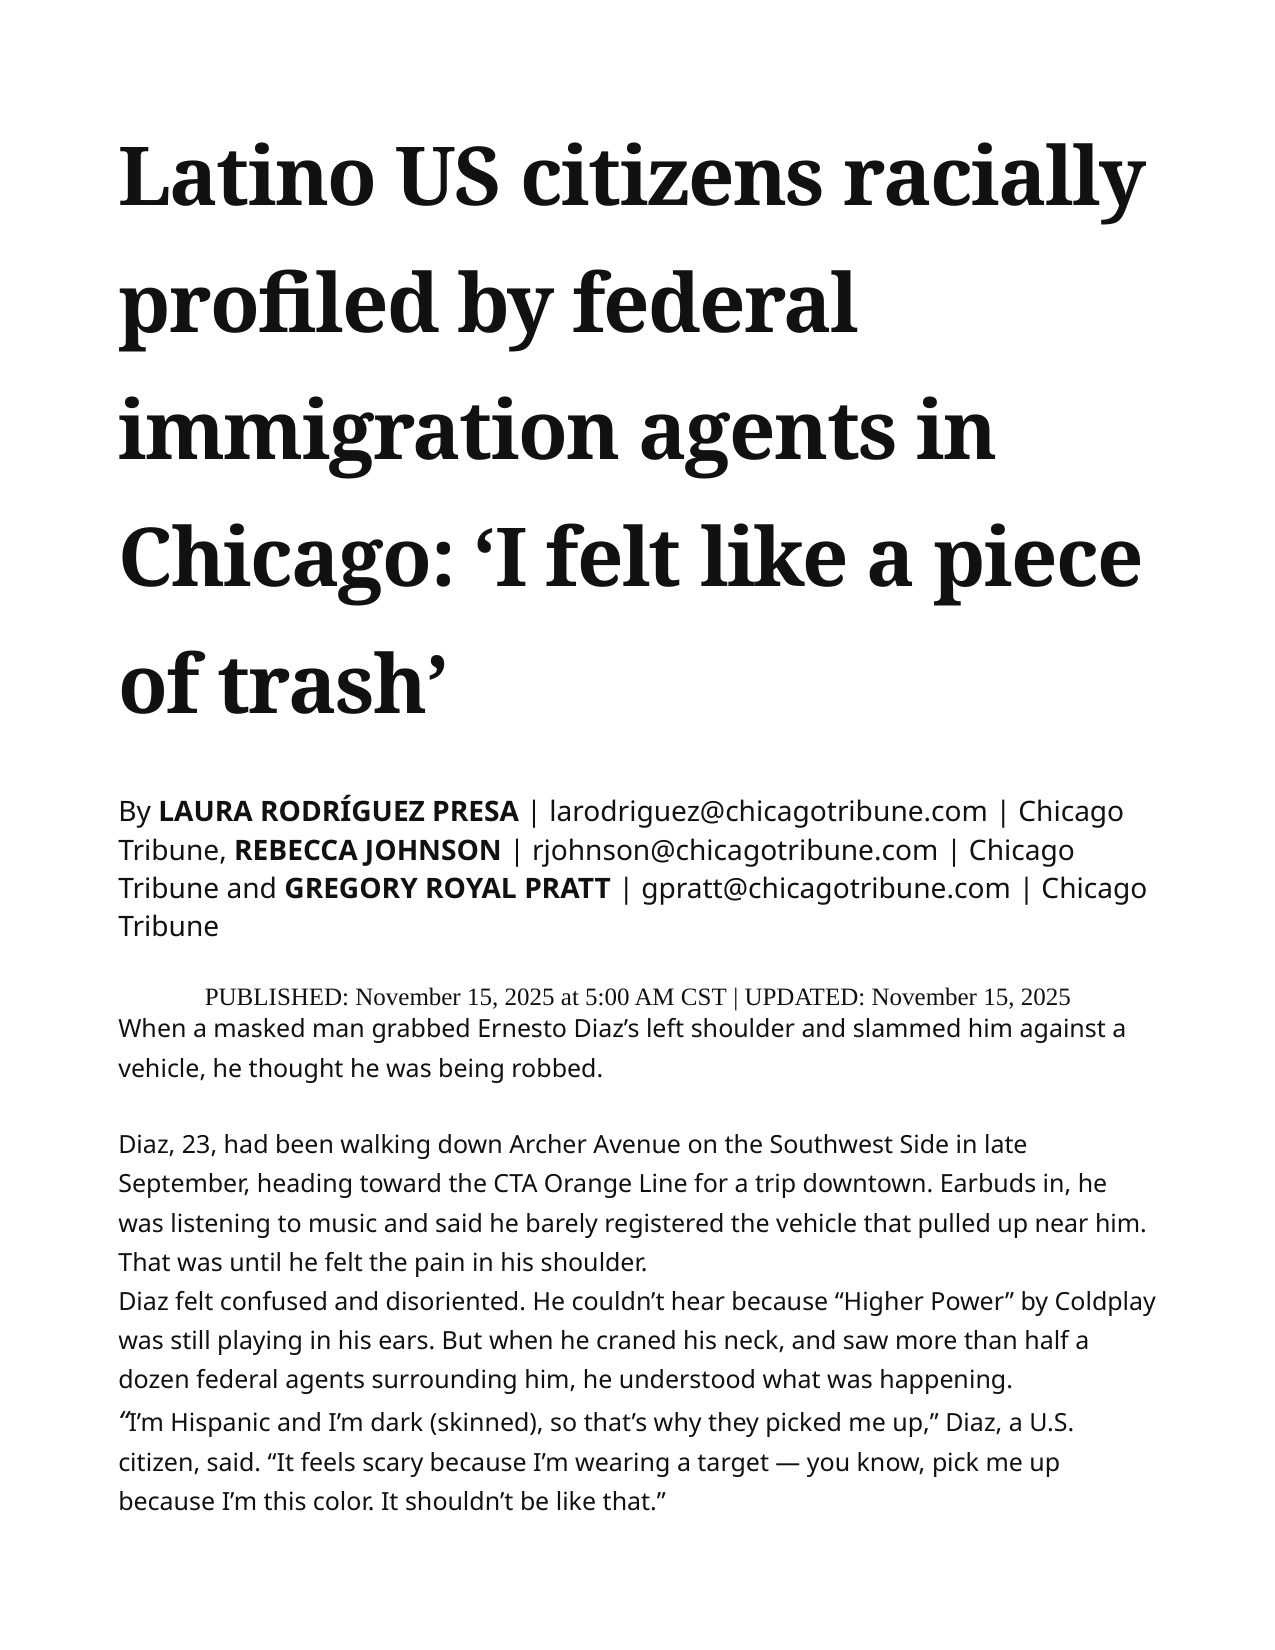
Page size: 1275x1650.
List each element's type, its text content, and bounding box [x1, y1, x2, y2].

text When a masked man grabbed Ernesto Diaz’s left shoulder and slammed him against a vehicle, he thought he was being robbed. [118, 1011, 1157, 1084]
text “I’m Hispanic and I’m dark (skinned), so that’s why they picked me up,” Diaz, a U.S. citizen, said. “It feels scary because I’m wearing a target — you know, pick me up because I’m this color. It shouldn’t be like that.” [118, 1401, 1157, 1518]
text By Laura Rodríguez Presa | larodriguez@chicagotribune.com | Chicago Tribune, Rebecca Johnson | rjohnson@chicagotribune.com | Chicago Tribune and Gregory Royal Pratt | gpratt@chicagotribune.com | Chicago Tribune [118, 792, 1157, 945]
text Diaz, 23, had been walking down Archer Avenue on the Southwest Side in late September, heading toward the CTA Orange Line for a trip downtown. Earbuds in, he was listening to music and said he barely registered the vehicle that pulled up near him. That was until he felt the pain in his shoulder. [118, 1127, 1157, 1278]
text Latino US citizens racially profiled by federal immigration agents in Chicago: ‘I felt like a piece of trash’ [118, 118, 1157, 737]
text PUBLISHED: November 15, 2025 at 5:00 AM CST | UPDATED: November 15, 2025 [118, 982, 1157, 1011]
text Diaz felt confused and disoriented. He couldn’t hear because “Higher Power” by Coldplay was still playing in his ears. But when he craned his neck, and saw more than half a dozen federal agents surrounding him, he understood what was happening. [118, 1284, 1157, 1396]
